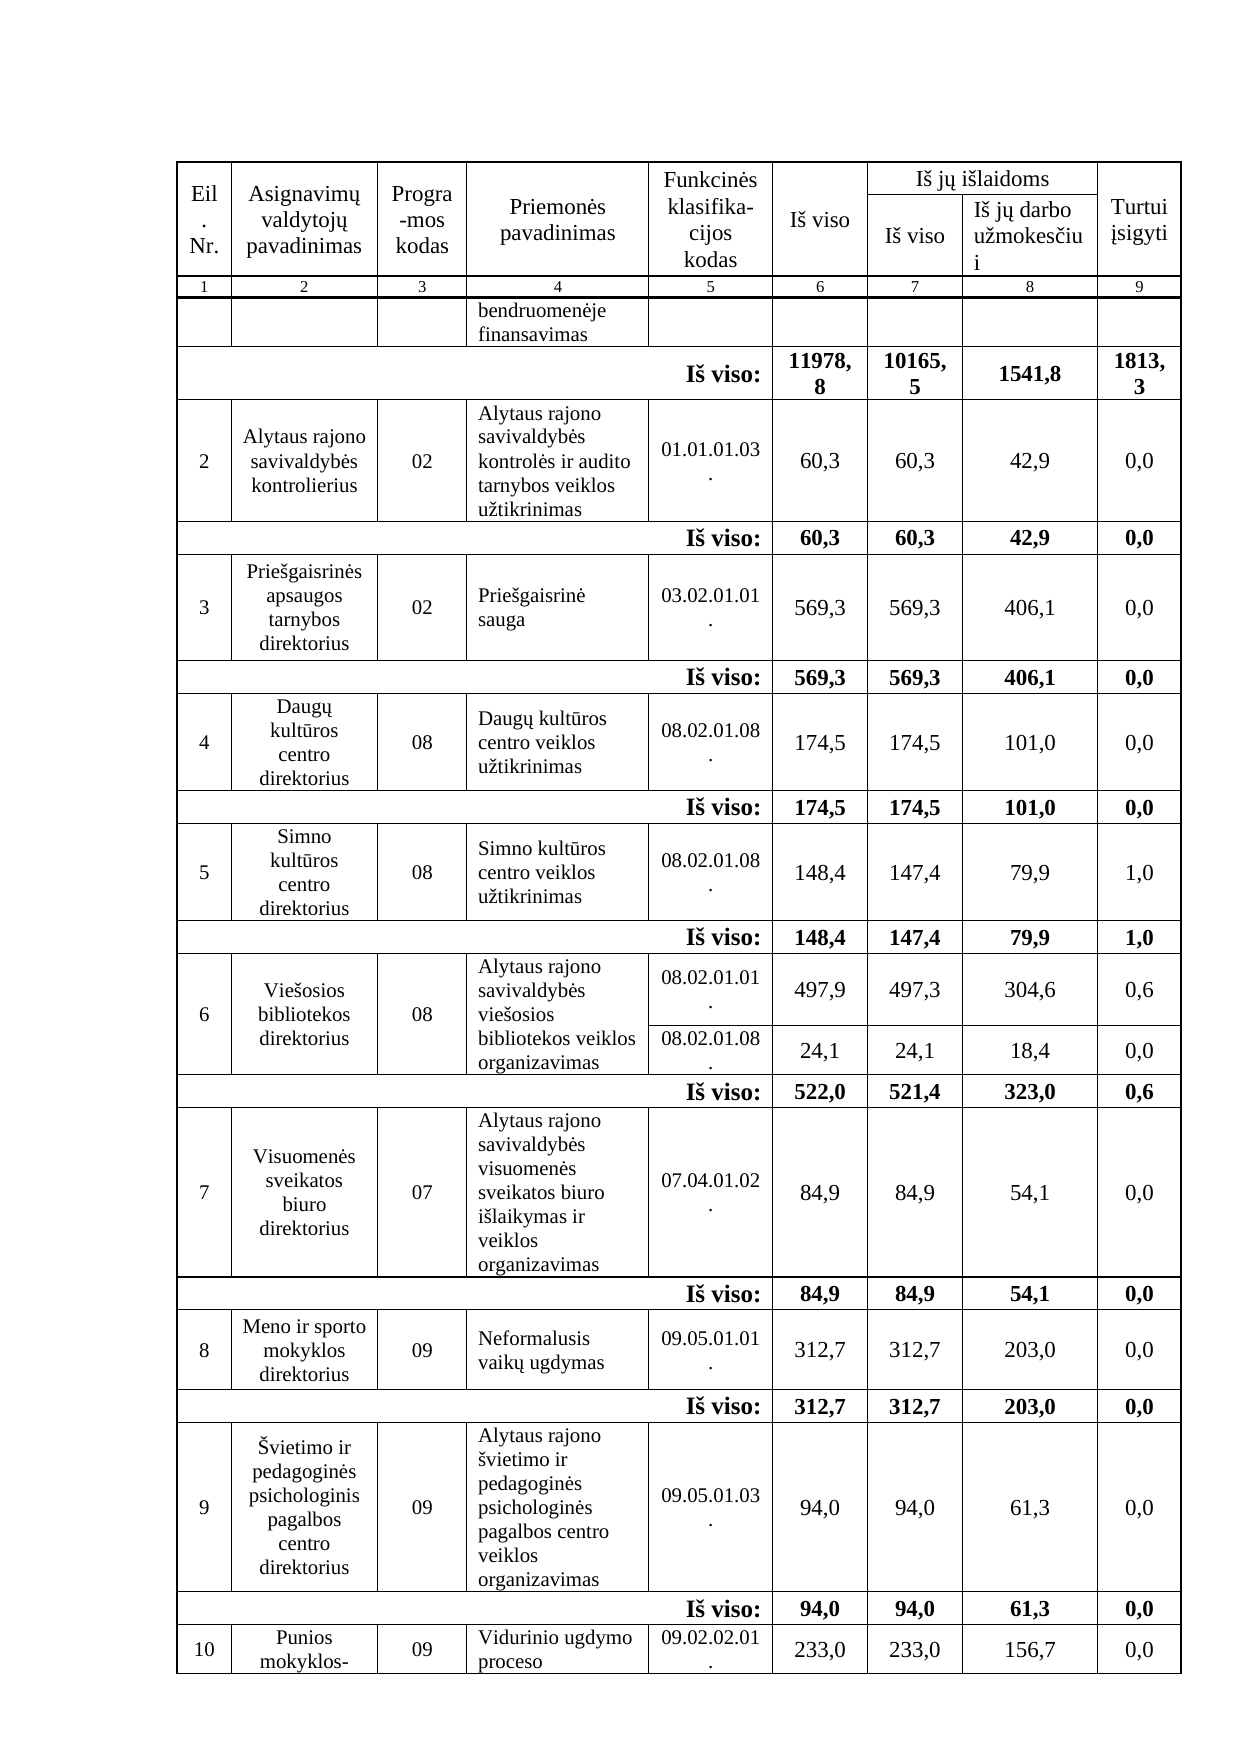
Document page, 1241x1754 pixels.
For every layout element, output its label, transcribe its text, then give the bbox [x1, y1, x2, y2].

table_cell 8 [963, 277, 1097, 296]
table_cell 0,0 [1098, 522, 1180, 553]
table_cell 569,3 [868, 555, 962, 660]
table_cell Meno ir sporto mokyklos direktorius [232, 1310, 377, 1389]
table_cell 84,9 [773, 1278, 867, 1309]
table_cell 5 [178, 824, 231, 920]
table_cell 6 [178, 954, 231, 1074]
table_cell 497,9 [773, 954, 867, 1025]
table_cell 60,3 [773, 522, 867, 553]
table_cell 07 [378, 1108, 466, 1276]
table_cell Iš viso: [178, 1278, 772, 1309]
table_cell 156,7 [963, 1625, 1097, 1673]
table_cell 233,0 [868, 1625, 962, 1673]
table_cell 497,3 [868, 954, 962, 1025]
table_cell 0,0 [1098, 1108, 1180, 1276]
table_cell [868, 299, 962, 346]
table_cell Alytaus rajono savivaldybės visuomenės sveikatos biuro išlaikymas ir veiklos organizavimas [467, 1108, 648, 1276]
table_cell 94,0 [868, 1423, 962, 1591]
table_header Progra-mos kodas [378, 163, 466, 275]
table_cell 61,3 [963, 1592, 1097, 1624]
table_cell 09.05.01.01. [649, 1310, 772, 1389]
table_cell 08.02.01.08. [649, 824, 772, 920]
table_cell 08 [378, 954, 466, 1074]
table_cell 0,0 [1098, 1390, 1180, 1422]
table_cell 0,0 [1098, 400, 1180, 521]
table_cell Iš viso [868, 195, 962, 275]
table_cell Švietimo ir pedagoginės psichologinis pagalbos centro direktorius [232, 1423, 377, 1591]
table_cell Iš viso: [178, 1075, 772, 1107]
table_cell 521,4 [868, 1075, 962, 1107]
table_cell 101,0 [963, 791, 1097, 823]
table_cell 4 [178, 694, 231, 790]
table_cell Neformalusis vaikų ugdymas [467, 1310, 648, 1389]
table_cell 406,1 [963, 661, 1097, 693]
table_cell Simno kultūros centro direktorius [232, 824, 377, 920]
table_cell Priešgaisrinės apsaugos tarnybos direktorius [232, 555, 377, 660]
table_cell 9 [178, 1423, 231, 1591]
table_cell 0,0 [1098, 694, 1180, 790]
table_cell 08 [378, 824, 466, 920]
table_cell Iš viso: [178, 661, 772, 693]
table_cell [773, 299, 867, 346]
table_header Asignavimų valdytojų pavadinimas [232, 163, 377, 275]
table_cell 312,7 [773, 1310, 867, 1389]
table_cell 02 [378, 555, 466, 660]
table_cell 0,0 [1098, 1278, 1180, 1309]
table_cell 1 [178, 277, 231, 296]
table_cell 2 [232, 277, 377, 296]
table_cell 0,0 [1098, 661, 1180, 693]
table_cell 02 [378, 400, 466, 521]
table_cell Alytaus rajono savivaldybės kontrolierius [232, 400, 377, 521]
table_cell 79,9 [963, 824, 1097, 920]
table_cell 1541,8 [963, 347, 1097, 399]
table_cell 60,3 [773, 400, 867, 521]
table_cell 07.04.01.02. [649, 1108, 772, 1276]
table_cell 18,4 [963, 1026, 1097, 1074]
table_cell 09.02.02.01. [649, 1625, 772, 1673]
table_cell 24,1 [868, 1026, 962, 1074]
table_cell 304,6 [963, 954, 1097, 1025]
table_cell Alytaus rajono savivaldybės viešosios bibliotekos veiklos organizavimas [467, 954, 648, 1074]
table_cell Daugų kultūros centro direktorius [232, 694, 377, 790]
table_cell 7 [178, 1108, 231, 1276]
table_cell Punios mokyklos- [232, 1625, 377, 1673]
table_cell 312,7 [868, 1310, 962, 1389]
table_cell [649, 299, 772, 346]
table_cell 4 [467, 277, 648, 296]
table_cell 94,0 [773, 1592, 867, 1624]
table_cell 79,9 [963, 921, 1097, 953]
table_cell 9 [1098, 277, 1180, 296]
table_cell Iš jų darbo užmokesčiui [963, 195, 1097, 275]
table_cell 10165,5 [868, 347, 962, 399]
table_header Funkcinės klasifika-cijos kodas [649, 163, 772, 275]
table_cell 569,3 [773, 661, 867, 693]
table_header Turtui įsigyti [1098, 163, 1180, 275]
table_cell 0,6 [1098, 954, 1180, 1025]
table_cell 11978,8 [773, 347, 867, 399]
table_cell 01.01.01.03. [649, 400, 772, 521]
table_cell 0,0 [1098, 1026, 1180, 1074]
table_cell 84,9 [868, 1108, 962, 1276]
table_cell 84,9 [773, 1108, 867, 1276]
table_cell Simno kultūros centro veiklos užtikrinimas [467, 824, 648, 920]
table_cell 3 [178, 555, 231, 660]
table_cell 174,5 [773, 791, 867, 823]
table_cell 94,0 [773, 1423, 867, 1591]
table_cell 7 [868, 277, 962, 296]
table_cell [1098, 299, 1180, 346]
table_cell Iš viso: [178, 1592, 772, 1624]
table_header Iš viso [773, 163, 867, 275]
table_cell 5 [649, 277, 772, 296]
table_header Iš jų išlaidoms [868, 163, 1097, 194]
table_cell 1813,3 [1098, 347, 1180, 399]
table_cell 0,0 [1098, 1423, 1180, 1591]
table_cell 1,0 [1098, 921, 1180, 953]
table_cell 08.02.01.01. [649, 954, 772, 1025]
table_cell 8 [178, 1310, 231, 1389]
table_cell 0,0 [1098, 1592, 1180, 1624]
table_cell 0,0 [1098, 555, 1180, 660]
table_cell 312,7 [773, 1390, 867, 1422]
table_cell Alytaus rajono švietimo ir pedagoginės psichologinės pagalbos centro veiklos organizavimas [467, 1423, 648, 1591]
table_cell 312,7 [868, 1390, 962, 1422]
table_cell 3 [378, 277, 466, 296]
table_cell 6 [773, 277, 867, 296]
table_cell 0,0 [1098, 1310, 1180, 1389]
table_cell 2 [178, 400, 231, 521]
table_cell Iš viso: [178, 921, 772, 953]
table_cell 0,0 [1098, 791, 1180, 823]
table_cell Iš viso: [178, 791, 772, 823]
table_cell 174,5 [773, 694, 867, 790]
table_cell [178, 299, 231, 346]
table_cell 323,0 [963, 1075, 1097, 1107]
table_cell 522,0 [773, 1075, 867, 1107]
table_cell Visuomenės sveikatos biuro direktorius [232, 1108, 377, 1276]
table_cell 147,4 [868, 921, 962, 953]
table_cell 233,0 [773, 1625, 867, 1673]
table_cell 0,6 [1098, 1075, 1180, 1107]
table_cell 148,4 [773, 921, 867, 953]
table_cell Iš viso: [178, 1390, 772, 1422]
table_cell Daugų kultūros centro veiklos užtikrinimas [467, 694, 648, 790]
table_cell [232, 299, 377, 346]
table_cell 03.02.01.01. [649, 555, 772, 660]
table_cell Alytaus rajono savivaldybės kontrolės ir audito tarnybos veiklos užtikrinimas [467, 400, 648, 521]
table_cell [963, 299, 1097, 346]
table_cell 54,1 [963, 1108, 1097, 1276]
table_cell Iš viso: [178, 347, 772, 399]
table_cell 09 [378, 1310, 466, 1389]
table_cell 174,5 [868, 694, 962, 790]
table_cell 147,4 [868, 824, 962, 920]
table_cell 42,9 [963, 400, 1097, 521]
table_cell Vidurinio ugdymo proceso [467, 1625, 648, 1673]
table_header Eil. Nr. [178, 163, 231, 275]
table_cell 94,0 [868, 1592, 962, 1624]
table_cell 101,0 [963, 694, 1097, 790]
table_cell 08.02.01.08. [649, 694, 772, 790]
table_cell 54,1 [963, 1278, 1097, 1309]
table_cell 174,5 [868, 791, 962, 823]
table_cell 61,3 [963, 1423, 1097, 1591]
table_cell 42,9 [963, 522, 1097, 553]
table_cell 203,0 [963, 1390, 1097, 1422]
table_cell 1,0 [1098, 824, 1180, 920]
table_cell bendruomenėje finansavimas [467, 299, 648, 346]
table_cell 569,3 [773, 555, 867, 660]
table_cell 10 [178, 1625, 231, 1673]
table_cell 60,3 [868, 400, 962, 521]
table_cell [378, 299, 466, 346]
table_cell 09 [378, 1423, 466, 1591]
table_cell 24,1 [773, 1026, 867, 1074]
table_cell 569,3 [868, 661, 962, 693]
table_header Priemonės pavadinimas [467, 163, 648, 275]
table_cell 84,9 [868, 1278, 962, 1309]
table_cell 406,1 [963, 555, 1097, 660]
table_cell 203,0 [963, 1310, 1097, 1389]
table_cell 08 [378, 694, 466, 790]
table_cell 09 [378, 1625, 466, 1673]
table_cell 0,0 [1098, 1625, 1180, 1673]
table_cell 09.05.01.03. [649, 1423, 772, 1591]
table_cell Viešosios bibliotekos direktorius [232, 954, 377, 1074]
table_cell Priešgaisrinė sauga [467, 555, 648, 660]
table_cell 08.02.01.08. [649, 1026, 772, 1074]
table_cell 148,4 [773, 824, 867, 920]
table_cell 60,3 [868, 522, 962, 553]
table_cell Iš viso: [178, 522, 772, 553]
